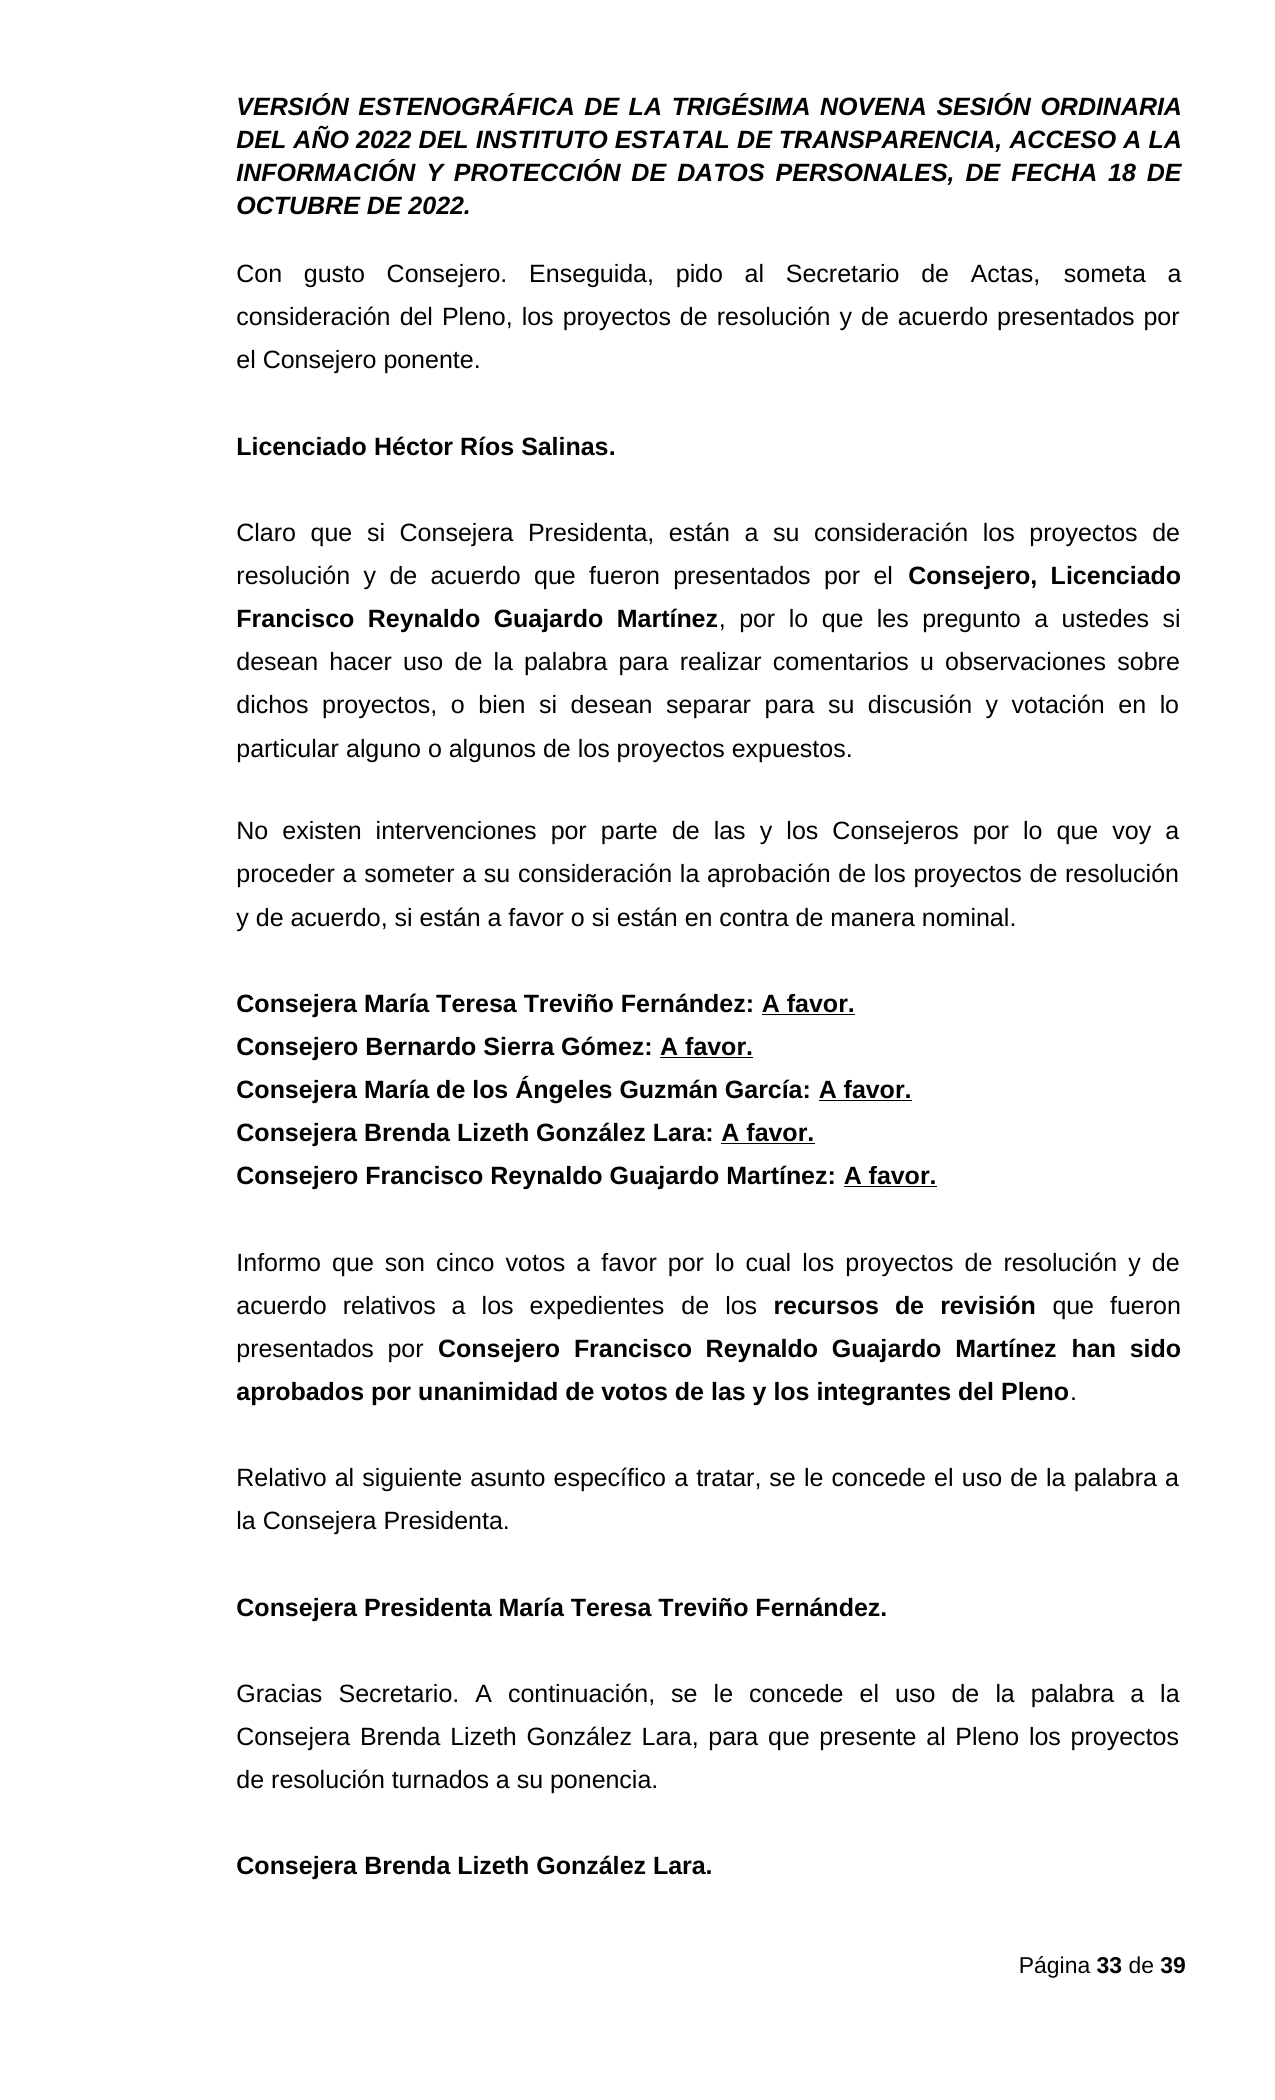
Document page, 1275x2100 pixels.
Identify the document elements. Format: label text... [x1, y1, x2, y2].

text No existen intervenciones por parte de las y los Consejeros por lo que voy a proceder a someter a su consideración la aprobación de los proyectos de resolución y de acuerdo, si están a favor o si están en contra de manera nominal. [236, 816, 1181, 931]
text Consejera Brenda Lizeth González Lara. [236, 1851, 1181, 1880]
text Con gusto Consejero. Enseguida, pido al Secretario de Actas, someta a consideración del Pleno, los proyectos de resolución y de acuerdo presentados por el Consejero ponente. [236, 259, 1181, 374]
text Consejero Bernardo Sierra Gómez: A favor. [236, 1032, 1181, 1061]
text Consejera Brenda Lizeth González Lara: A favor. [236, 1118, 1181, 1147]
text Consejera Presidenta María Teresa Treviño Fernández. [236, 1592, 1181, 1621]
text Informo que son cinco votos a favor por lo cual los proyectos de resolución y de acuerdo relativos a los expedientes de los recursos de revisión que fueron presentados por Consejero Francisco Reynaldo Guajardo Martínez han sido aprobados por unanimidad de votos de las y los integrantes del Pleno. [236, 1247, 1181, 1406]
text Consejera María Teresa Treviño Fernández: A favor. [236, 989, 1181, 1017]
text Gracias Secretario. A continuación, se le concede el uso de la palabra a la Consejera Brenda Lizeth González Lara, para que presente al Pleno los proyectos de resolución turnados a su ponencia. [236, 1679, 1181, 1794]
text Consejero Francisco Reynaldo Guajardo Martínez: A favor. [236, 1161, 1181, 1190]
text Consejera María de los Ángeles Guzmán García: A favor. [236, 1075, 1181, 1104]
text Licenciado Héctor Ríos Salinas. [236, 432, 1181, 461]
text Claro que si Consejera Presidenta, están a su consideración los proyectos de resolución y de acuerdo que fueron presentados por el Consejero, Licenciado Francisco Reynaldo Guajardo Martínez, por lo que les pregunto a ustedes si desean hacer uso de la palabra para realizar comentarios u observaciones sobre dichos proyectos, o bien si desean separar para su discusión y votación en lo particular alguno o algunos de los proyectos expuestos. [236, 518, 1181, 762]
text Relativo al siguiente asunto específico a tratar, se le concede el uso de la palabra a la Consejera Presidenta. [236, 1463, 1181, 1535]
